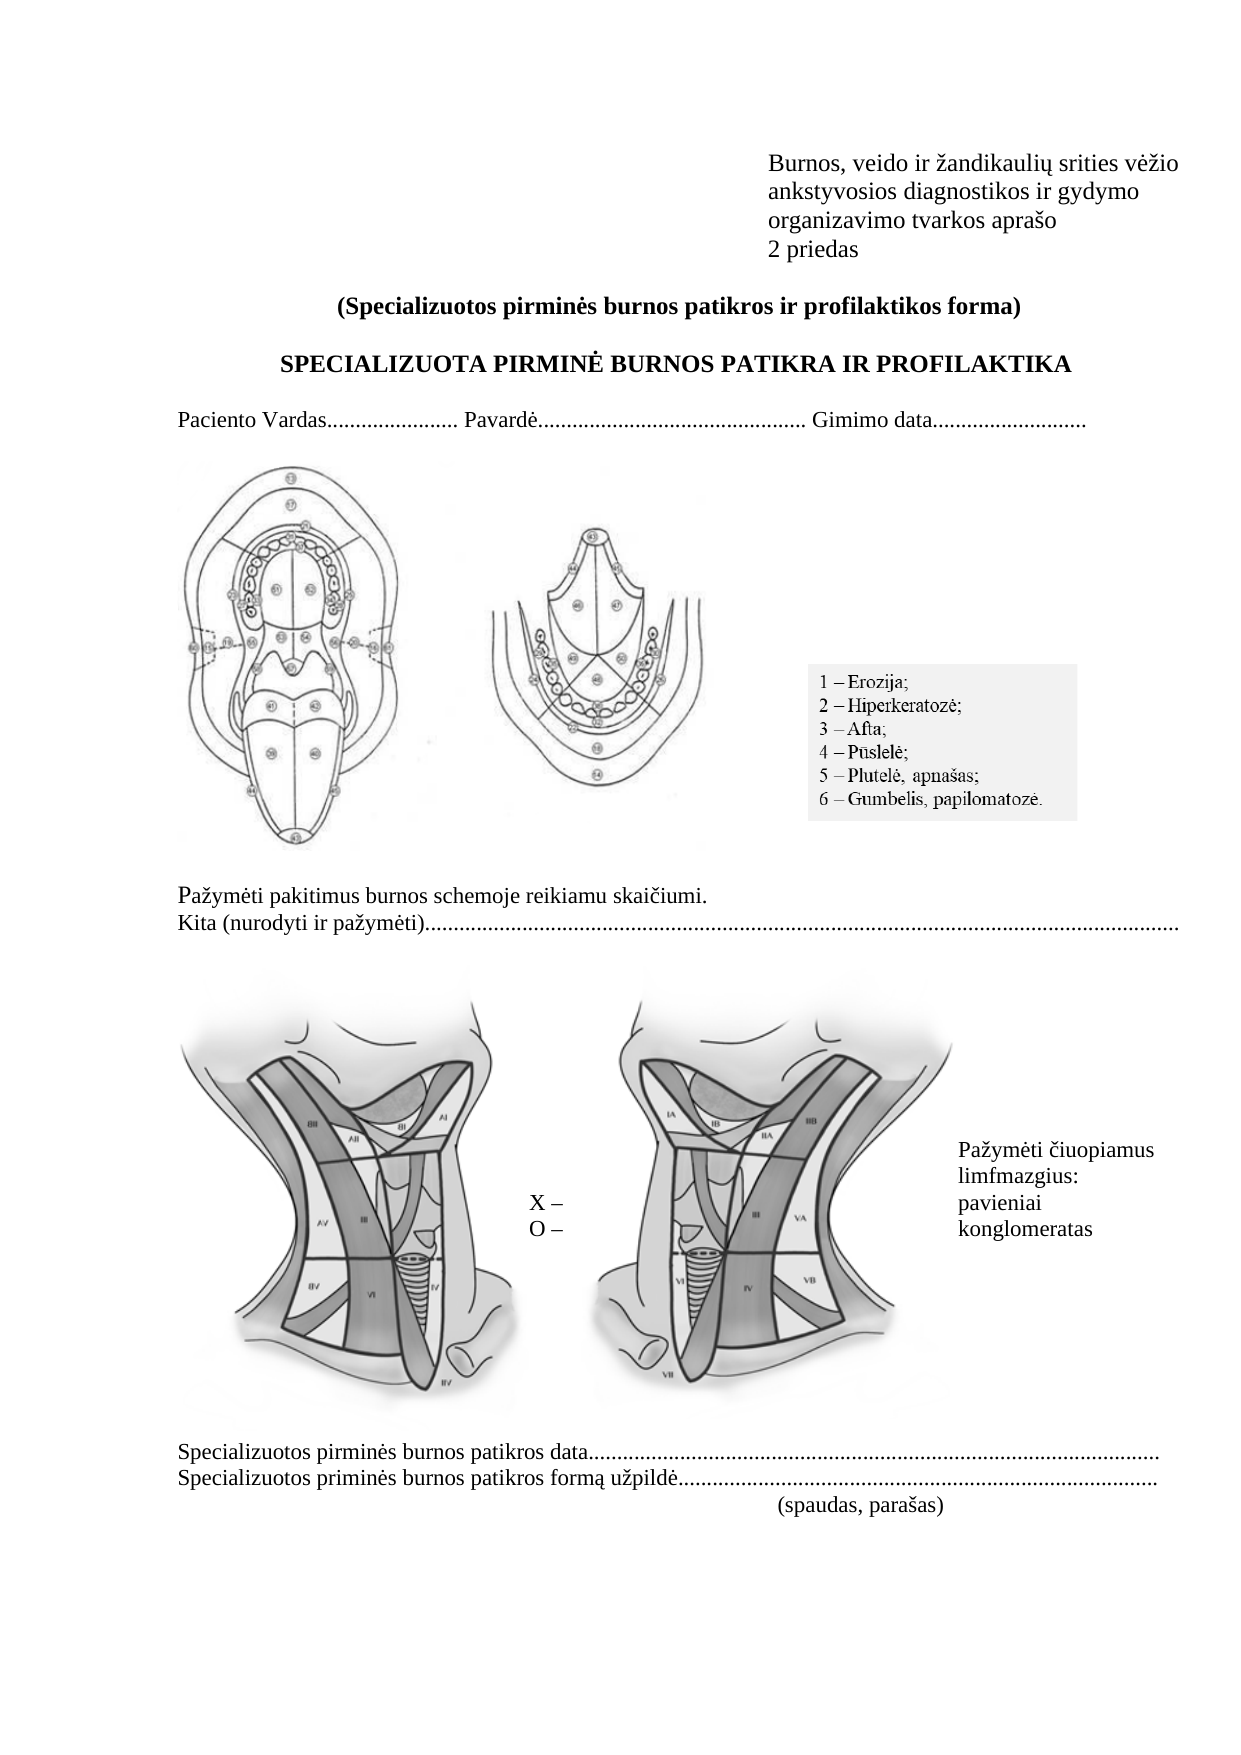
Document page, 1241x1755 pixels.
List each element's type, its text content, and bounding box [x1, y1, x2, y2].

text konglomeratas [958, 1215, 1181, 1242]
text Pažymėti čiuopiamus limfmazgius: [958, 1136, 1181, 1189]
text SPECIALIZUOTA PIRMINĖ BURNOS PATIKRA IR PROFILAKTIKA [177, 349, 1181, 378]
text Pažymėti pakitimus burnos schemoje reikiamu skaičiumi. [177, 880, 1181, 908]
text 2 priedas [768, 234, 1181, 263]
text Burnos, veido ir žandikaulių srities vėžio ankstyvosios diagnostikos ir gydymo organizavimo tvarkos aprašo [768, 148, 1181, 234]
text X – [529, 1189, 581, 1215]
text Paciento Vardas....................... Pavardė............................................... Gimimo data........................... [177, 406, 1181, 433]
text Specializuotos pirminės burnos patikros data.................................................................................................... [177, 1438, 1181, 1464]
text (spaudas, parašas) [702, 1491, 1181, 1517]
text [529, 1136, 581, 1189]
text (Specializuotos pirminės burnos patikros ir profilaktikos forma) [177, 291, 1181, 320]
text Kita (nurodyti ir pažymėti).................................................................................................................................... [177, 908, 1181, 935]
text pavieniai [958, 1189, 1181, 1215]
text O – [529, 1215, 581, 1242]
text Specializuotos priminės burnos patikros formą užpildė.................................................................................... [177, 1464, 1181, 1491]
